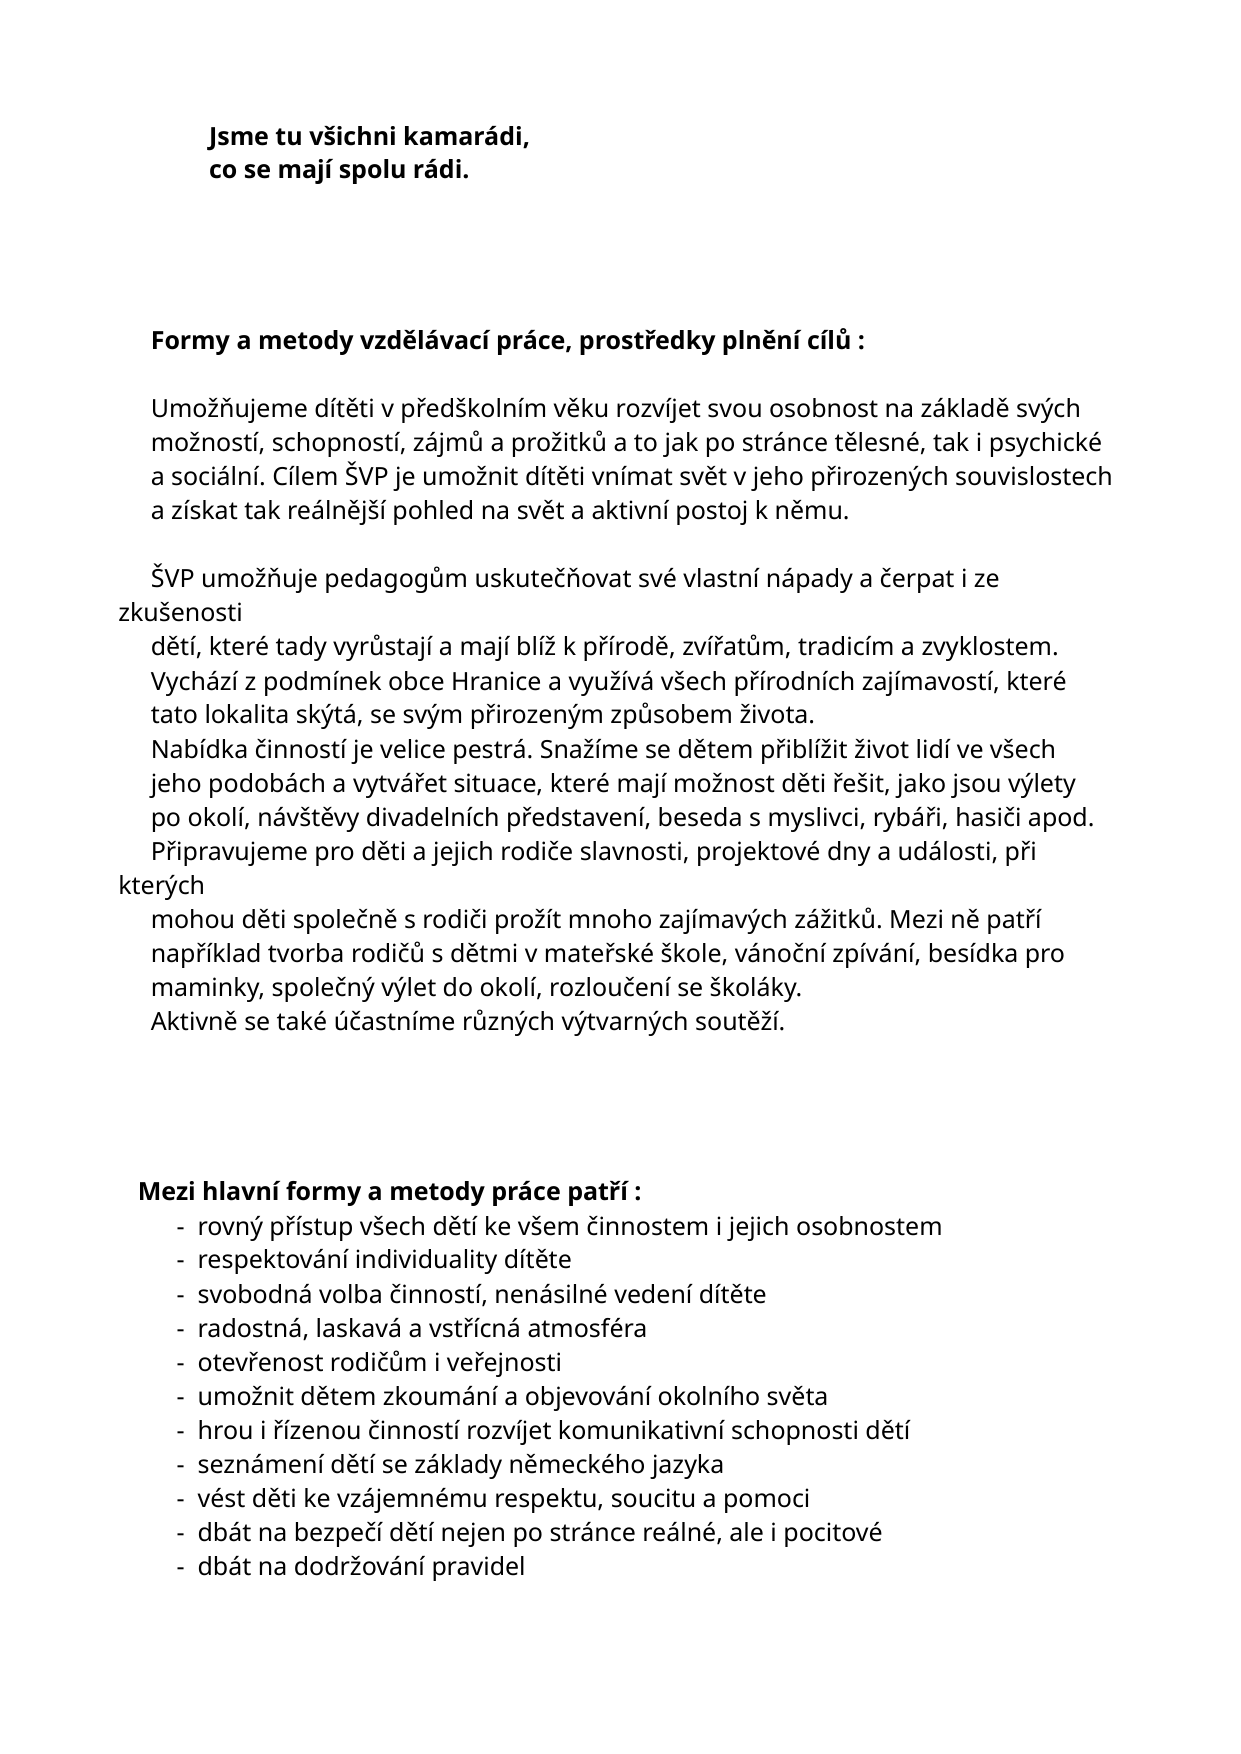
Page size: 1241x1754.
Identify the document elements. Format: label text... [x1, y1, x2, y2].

text tato lokalita skýtá, se svým přirozeným způsobem života. [118, 697, 1122, 731]
text Mezi hlavní formy a metody práce patří : [118, 1174, 1122, 1208]
text ŠVP umožňuje pedagogům uskutečňovat své vlastní nápady a čerpat i ze zkušenosti [118, 561, 1122, 629]
text - respektování individuality dítěte [118, 1242, 1122, 1276]
text například tvorba rodičů s dětmi v mateřské škole, vánoční zpívání, besídka pro [118, 936, 1122, 970]
text - otevřenost rodičům i veřejnosti [118, 1344, 1122, 1378]
text po okolí, návštěvy divadelních představení, beseda s myslivci, rybáři, hasiči apod. [118, 799, 1122, 833]
text - vést děti ke vzájemnému respektu, soucitu a pomoci [118, 1481, 1122, 1515]
text co se mají spolu rádi. [118, 152, 1122, 186]
text - rovný přístup všech dětí ke všem činnostem i jejich osobnostem [118, 1208, 1122, 1242]
text - hrou i řízenou činností rozvíjet komunikativní schopnosti dětí [118, 1412, 1122, 1447]
text - svobodná volba činností, nenásilné vedení dítěte [118, 1276, 1122, 1310]
text a získat tak reálnější pohled na svět a aktivní postoj k němu. [118, 493, 1122, 527]
text - dbát na dodržování pravidel [118, 1549, 1122, 1583]
text mohou děti společně s rodiči prožít mnoho zajímavých zážitků. Mezi ně patří [118, 902, 1122, 936]
text - seznámení dětí se základy německého jazyka [118, 1447, 1122, 1481]
text a sociální. Cílem ŠVP je umožnit dítěti vnímat svět v jeho přirozených souvislostech [118, 459, 1122, 493]
text Nabídka činností je velice pestrá. Snažíme se dětem přiblížit život lidí ve všech [118, 731, 1122, 765]
text Jsme tu všichni kamarádi, [118, 118, 1122, 152]
text Formy a metody vzdělávací práce, prostředky plnění cílů : [118, 322, 1122, 357]
text - umožnit dětem zkoumání a objevování okolního světa [118, 1378, 1122, 1412]
text možností, schopností, zájmů a prožitků a to jak po stránce tělesné, tak i psychické [118, 425, 1122, 459]
text - dbát na bezpečí dětí nejen po stránce reálné, ale i pocitové [118, 1515, 1122, 1549]
text Připravujeme pro děti a jejich rodiče slavnosti, projektové dny a události, při kterých [118, 833, 1122, 902]
text Umožňujeme dítěti v předškolním věku rozvíjet svou osobnost na základě svých [118, 391, 1122, 425]
text Vychází z podmínek obce Hranice a využívá všech přírodních zajímavostí, které [118, 663, 1122, 697]
text - radostná, laskavá a vstřícná atmosféra [118, 1310, 1122, 1344]
text jeho podobách a vytvářet situace, které mají možnost děti řešit, jako jsou výlety [118, 765, 1122, 799]
text maminky, společný výlet do okolí, rozloučení se školáky. [118, 970, 1122, 1004]
text Aktivně se také účastníme různých výtvarných soutěží. [118, 1004, 1122, 1038]
text dětí, které tady vyrůstají a mají blíž k přírodě, zvířatům, tradicím a zvyklostem. [118, 629, 1122, 663]
